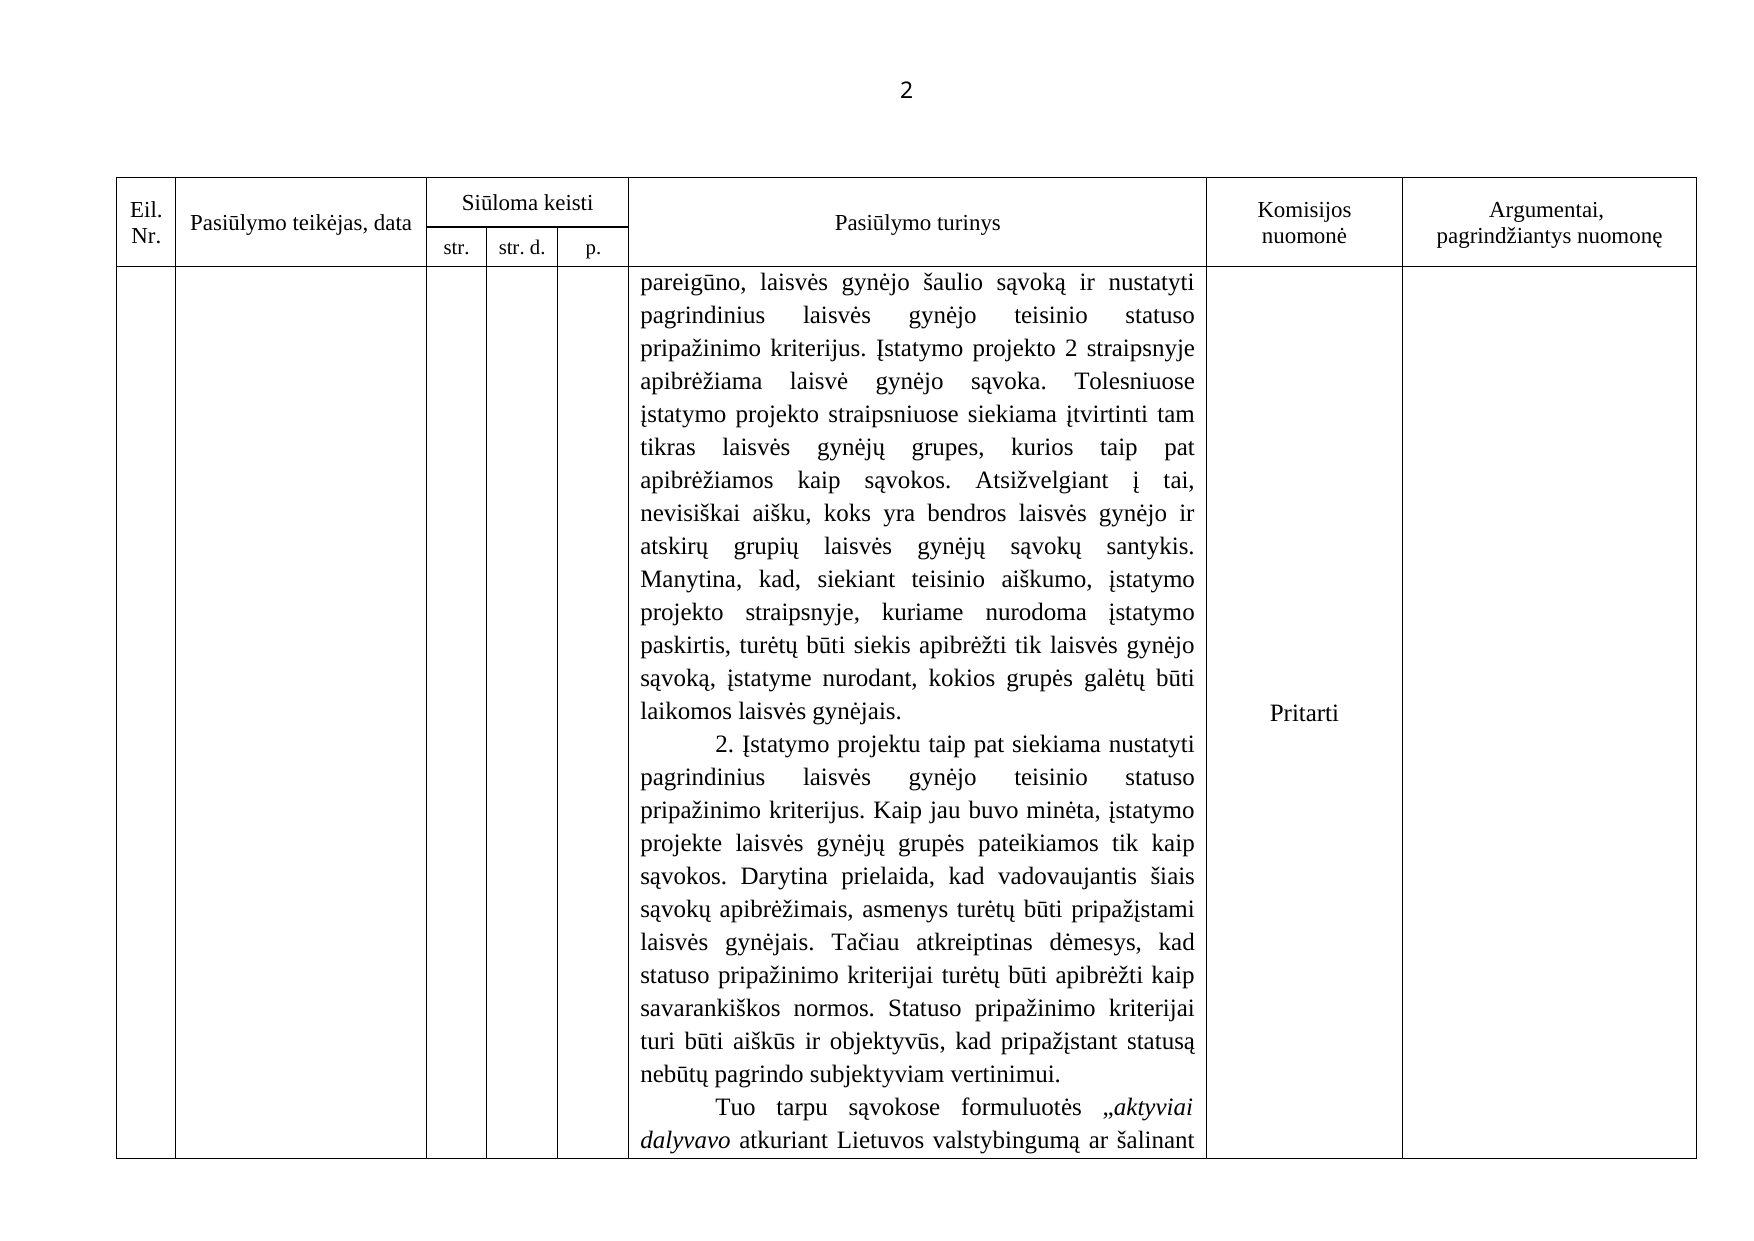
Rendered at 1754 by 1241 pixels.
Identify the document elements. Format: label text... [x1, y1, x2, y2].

table_cell str. d. [487, 228, 557, 266]
table_cell str. [427, 228, 486, 266]
table_cell [117, 267, 175, 1158]
table_header Pasiūlymo teikėjas, data [176, 178, 426, 266]
table_cell [176, 267, 426, 1158]
table_cell Pritarti [1207, 267, 1402, 1158]
table_header Komisijos nuomonė [1207, 178, 1402, 266]
table_header Eil. Nr. [117, 178, 175, 266]
table_cell [558, 267, 628, 1158]
table_cell [487, 267, 557, 1158]
table_cell [1403, 267, 1696, 1158]
table_header Pasiūlymo turinys [629, 178, 1206, 266]
table_cell p. [558, 228, 628, 266]
table_cell [427, 267, 486, 1158]
table_header Argumentai, pagrindžiantys nuomonę [1403, 178, 1696, 266]
table_header Siūloma keisti [427, 178, 628, 226]
table_cell pareigūno, laisvės gynėjo šaulio sąvoką ir nustatyti pagrindinius laisvės gynėjo teisinio statuso pripažinimo kriterijus. Įstatymo projekto 2 straipsnyje apibrėžiama laisvė gynėjo sąvoka. Tolesniuose įstatymo projekto straipsniuose siekiama įtvirtinti tam tikras laisvės gynėjų grupes, kurios taip pat apibrėžiamos kaip sąvokos. Atsižvelgiant į tai, nevisiškai aišku, koks yra bendros laisvės gynėjo ir atskirų grupių laisvės gynėjų sąvokų santykis. Manytina, kad, siekiant teisinio aiškumo, įstatymo projekto straipsnyje, kuriame nurodoma įstatymo paskirtis, turėtų būti siekis apibrėžti tik laisvės gynėjo sąvoką, įstatyme nurodant, kokios grupės galėtų būti laikomos laisvės gynėjais. 2. Įstatymo projektu taip pat siekiama nustatyti pagrindinius laisvės gynėjo teisinio statuso pripažinimo kriterijus. Kaip jau buvo minėta, įstatymo projekte laisvės gynėjų grupės pateikiamos tik kaip sąvokos. Darytina prielaida, kad vadovaujantis šiais sąvokų apibrėžimais, asmenys turėtų būti pripažįstami laisvės gynėjais. Tačiau atkreiptinas dėmesys, kad statuso pripažinimo kriterijai turėtų būti apibrėžti kaip savarankiškos normos. Statuso pripažinimo kriterijai turi būti aiškūs ir objektyvūs, kad pripažįstant statusą nebūtų pagrindo subjektyviam vertinimui. Tuo tarpu sąvokose formuluotės „aktyviai dalyvavo atkuriant Lietuvos valstybingumą ar šalinant [629, 267, 1206, 1158]
